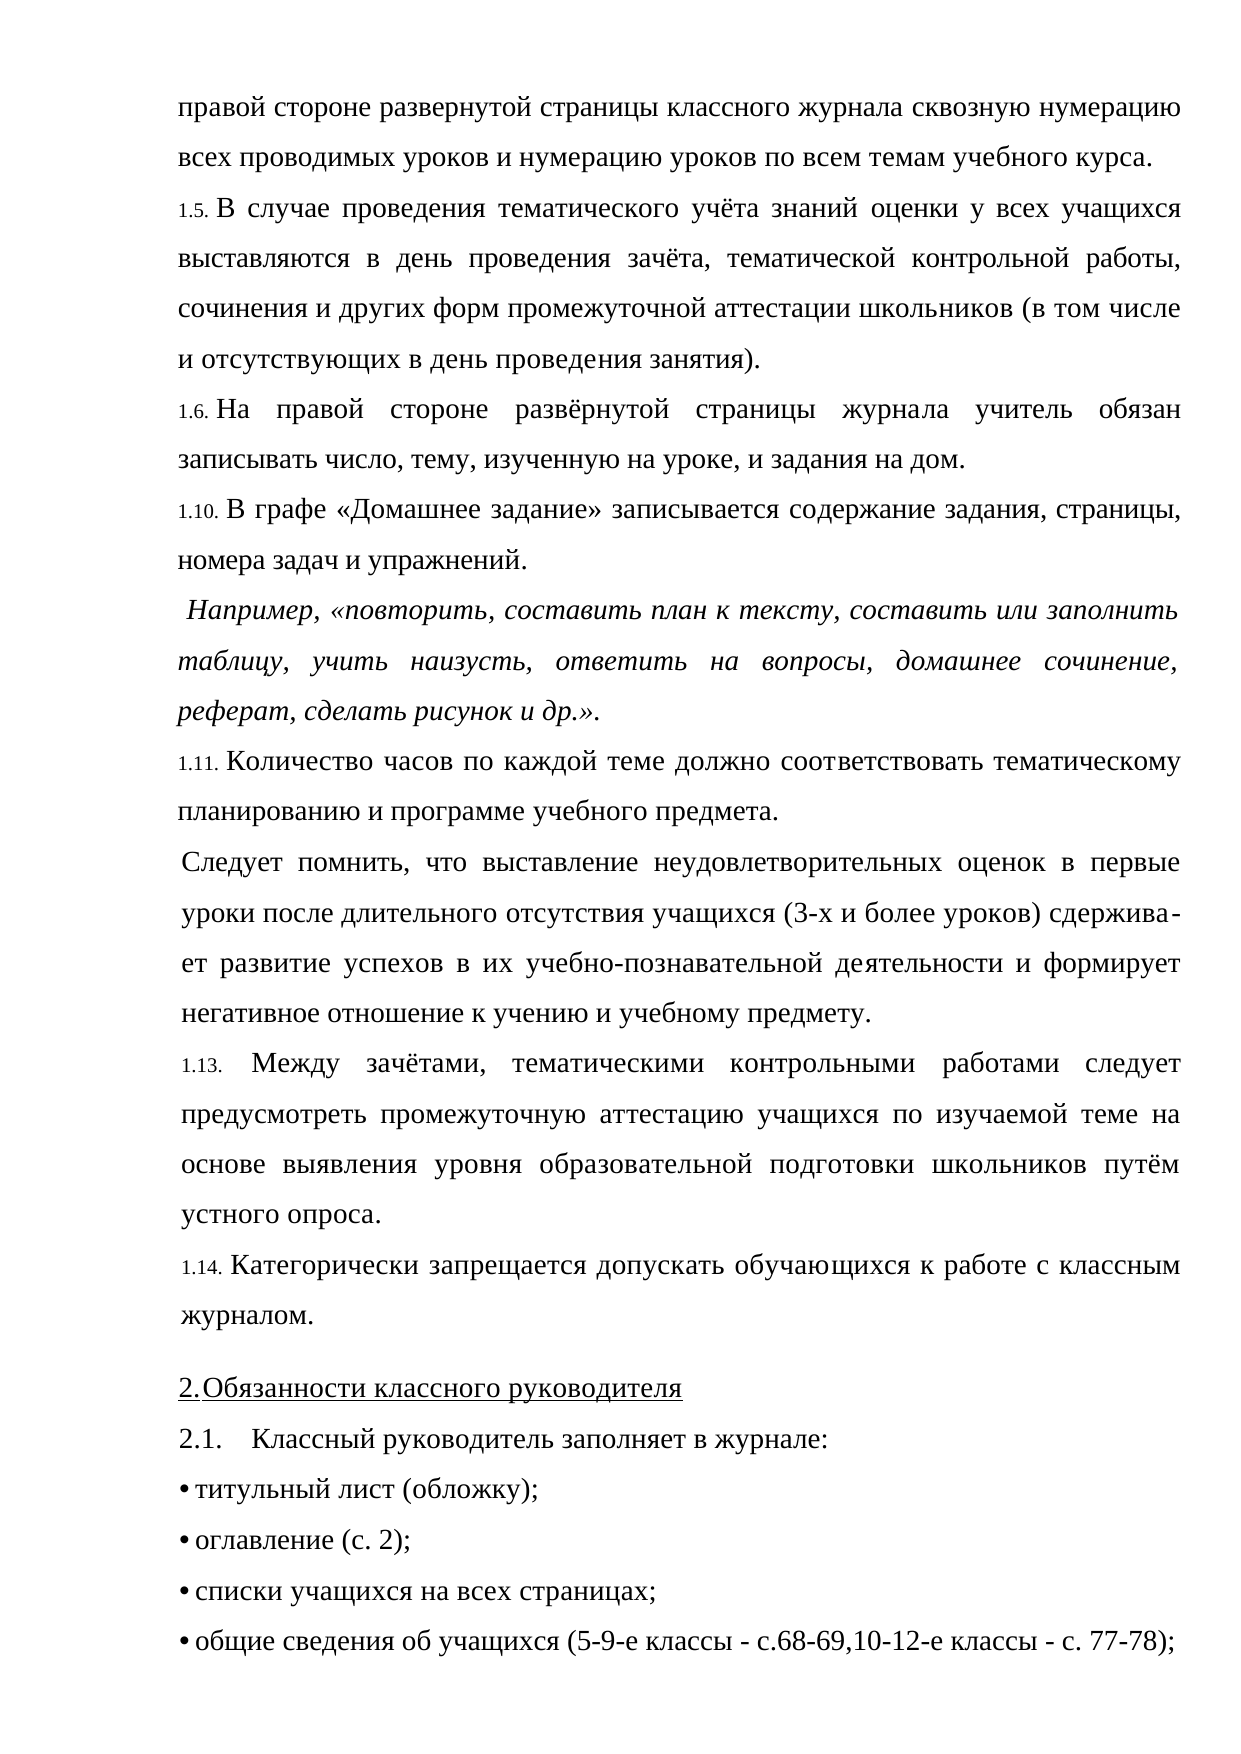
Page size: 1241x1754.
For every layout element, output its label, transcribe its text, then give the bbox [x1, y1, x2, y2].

list титульный лист (обложку); [179, 1471, 1181, 1505]
list общие сведения об учащихся (5-9-е классы - с.68-69,10-12-е классы - с. 77-78); [179, 1623, 1181, 1657]
list оглавление (с. 2); [179, 1522, 1181, 1556]
list списки учащихся на всех страницах; [179, 1572, 1181, 1606]
list правой стороне развернутой страницы классного журнала сквозную нумерацию всех проводимых уроков и нуме­рацию уроков по всем темам учебного курса. [178, 89, 1181, 172]
text 2.1. Классный руководитель заполняет в журнале: [179, 1421, 1181, 1454]
list На правой стороне развёрнутой страницы журна­ла учитель обязан записывать число, тему, изученную на уро­ке, и задания на дом. [178, 391, 1181, 475]
list Количество часов по каждой теме должно соответствовать тематическому планированию и програм­ме учебного предмета. [177, 743, 1181, 827]
text Например, «повторить, составить план к тексту, составить или заполнить таблицу, учить наизусть, ответить на вопросы, домашнее сочинение, реферат, сделать рисунок и др.». [177, 592, 1181, 726]
text Следует помнить, что выставление неудовлетво­рительных оценок в первые уроки после длительного отсутствия учащихся (3-х и более уроков) сдержива­ет развитие успехов в их учебно-познавательной деятельности и формирует негативное отношение к уче­нию и учебному предмету. [181, 844, 1181, 1029]
text 2. Обязанности классного руководителя [178, 1371, 1181, 1404]
list В случае проведения тематического учёта знаний оценки у всех учащихся выставляются в день проведе­ния зачёта, тематической контрольной работы, сочине­ния и других форм промежуточной аттестации школьников (в том числе и отсутствующих в день проведе­ния занятия). [178, 190, 1181, 374]
list В графе «Домашнее задание» записывается со­держание задания, страницы, номера задач и упражне­ний. [177, 492, 1181, 576]
list Категорически запрещается допускать обучающихся к работе с классным журналом. [181, 1247, 1181, 1331]
list Между зачётами, тематическими контрольными работами следует предусмотреть промежуточную ат­тестацию учащихся по изучаемой теме на основе выявления уровня образовательной подготовки школьников путём устного опроса. [181, 1046, 1181, 1230]
